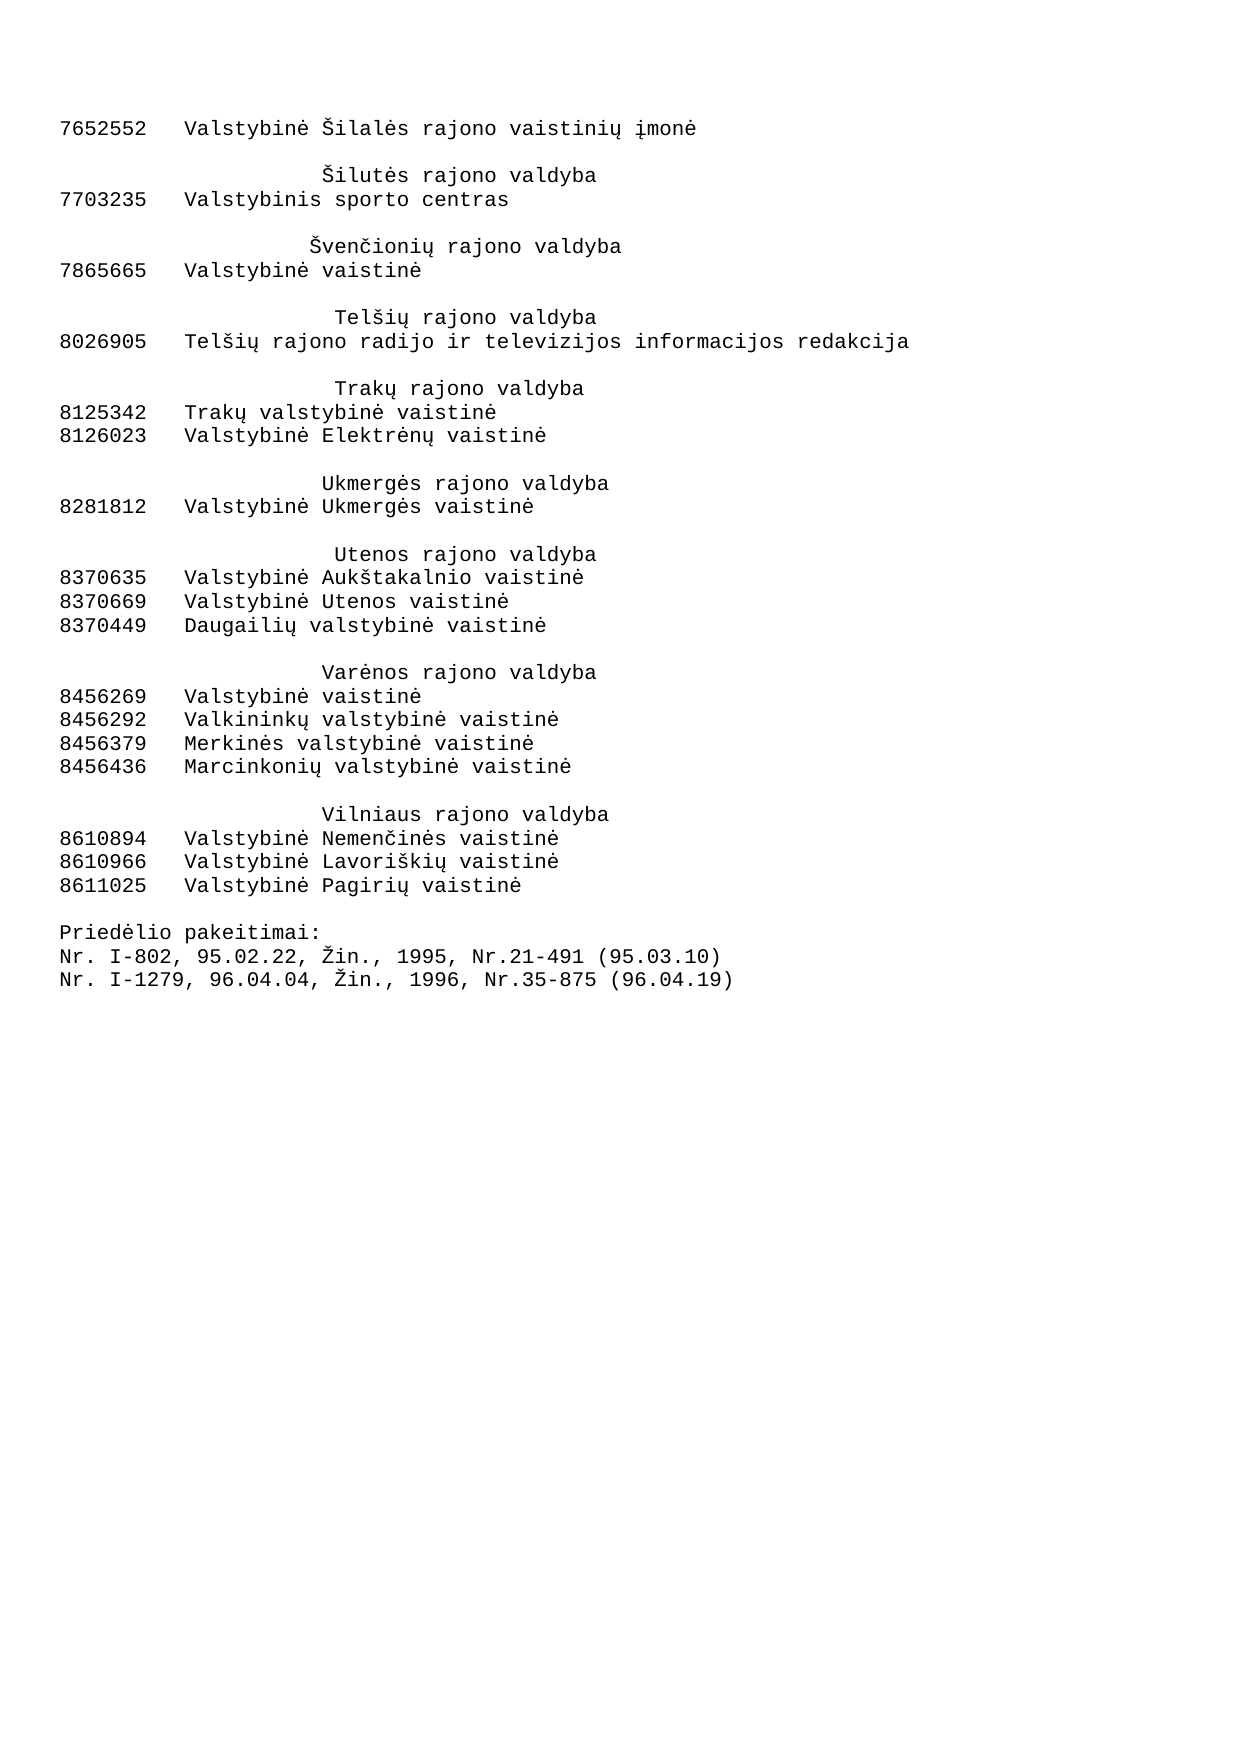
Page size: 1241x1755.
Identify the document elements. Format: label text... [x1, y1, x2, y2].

text 8456269 Valstybinė vaistinė [59, 686, 1122, 709]
text Vilniaus rajono valdyba [59, 804, 1122, 827]
text Trakų rajono valdyba [59, 378, 1122, 402]
text 8456292 Valkininkų valstybinė vaistinė [59, 709, 1122, 733]
text 8126023 Valstybinė Elektrėnų vaistinė [59, 426, 1122, 449]
text Švenčionių rajono valdyba [59, 236, 1122, 260]
text 8281812 Valstybinė Ukmergės vaistinė [59, 496, 1122, 520]
text 8370669 Valstybinė Utenos vaistinė [59, 591, 1122, 615]
text 7865665 Valstybinė vaistinė [59, 260, 1122, 284]
text Ukmergės rajono valdyba [59, 473, 1122, 496]
text 8456379 Merkinės valstybinė vaistinė [59, 733, 1122, 757]
text 8610966 Valstybinė Lavoriškių vaistinė [59, 851, 1122, 875]
text Priedėlio pakeitimai: [59, 922, 1122, 946]
text 8611025 Valstybinė Pagirių vaistinė [59, 875, 1122, 898]
text 8610894 Valstybinė Nemenčinės vaistinė [59, 827, 1122, 851]
text 8370449 Daugailių valstybinė vaistinė [59, 615, 1122, 638]
text Utenos rajono valdyba [59, 544, 1122, 567]
text 8125342 Trakų valstybinė vaistinė [59, 402, 1122, 426]
text 7652552 Valstybinė Šilalės rajono vaistinių įmonė [59, 118, 1122, 142]
text Nr. I-1279, 96.04.04, Žin., 1996, Nr.35-875 (96.04.19) [59, 969, 1122, 993]
text 8456436 Marcinkonių valstybinė vaistinė [59, 757, 1122, 780]
text Varėnos rajono valdyba [59, 662, 1122, 686]
text 8026905 Telšių rajono radijo ir televizijos informacijos redakcija [59, 331, 1122, 354]
text 8370635 Valstybinė Aukštakalnio vaistinė [59, 567, 1122, 591]
text Nr. I-802, 95.02.22, Žin., 1995, Nr.21-491 (95.03.10) [59, 946, 1122, 969]
text Šilutės rajono valdyba [59, 165, 1122, 189]
text Telšių rajono valdyba [59, 307, 1122, 331]
text 7703235 Valstybinis sporto centras [59, 189, 1122, 213]
